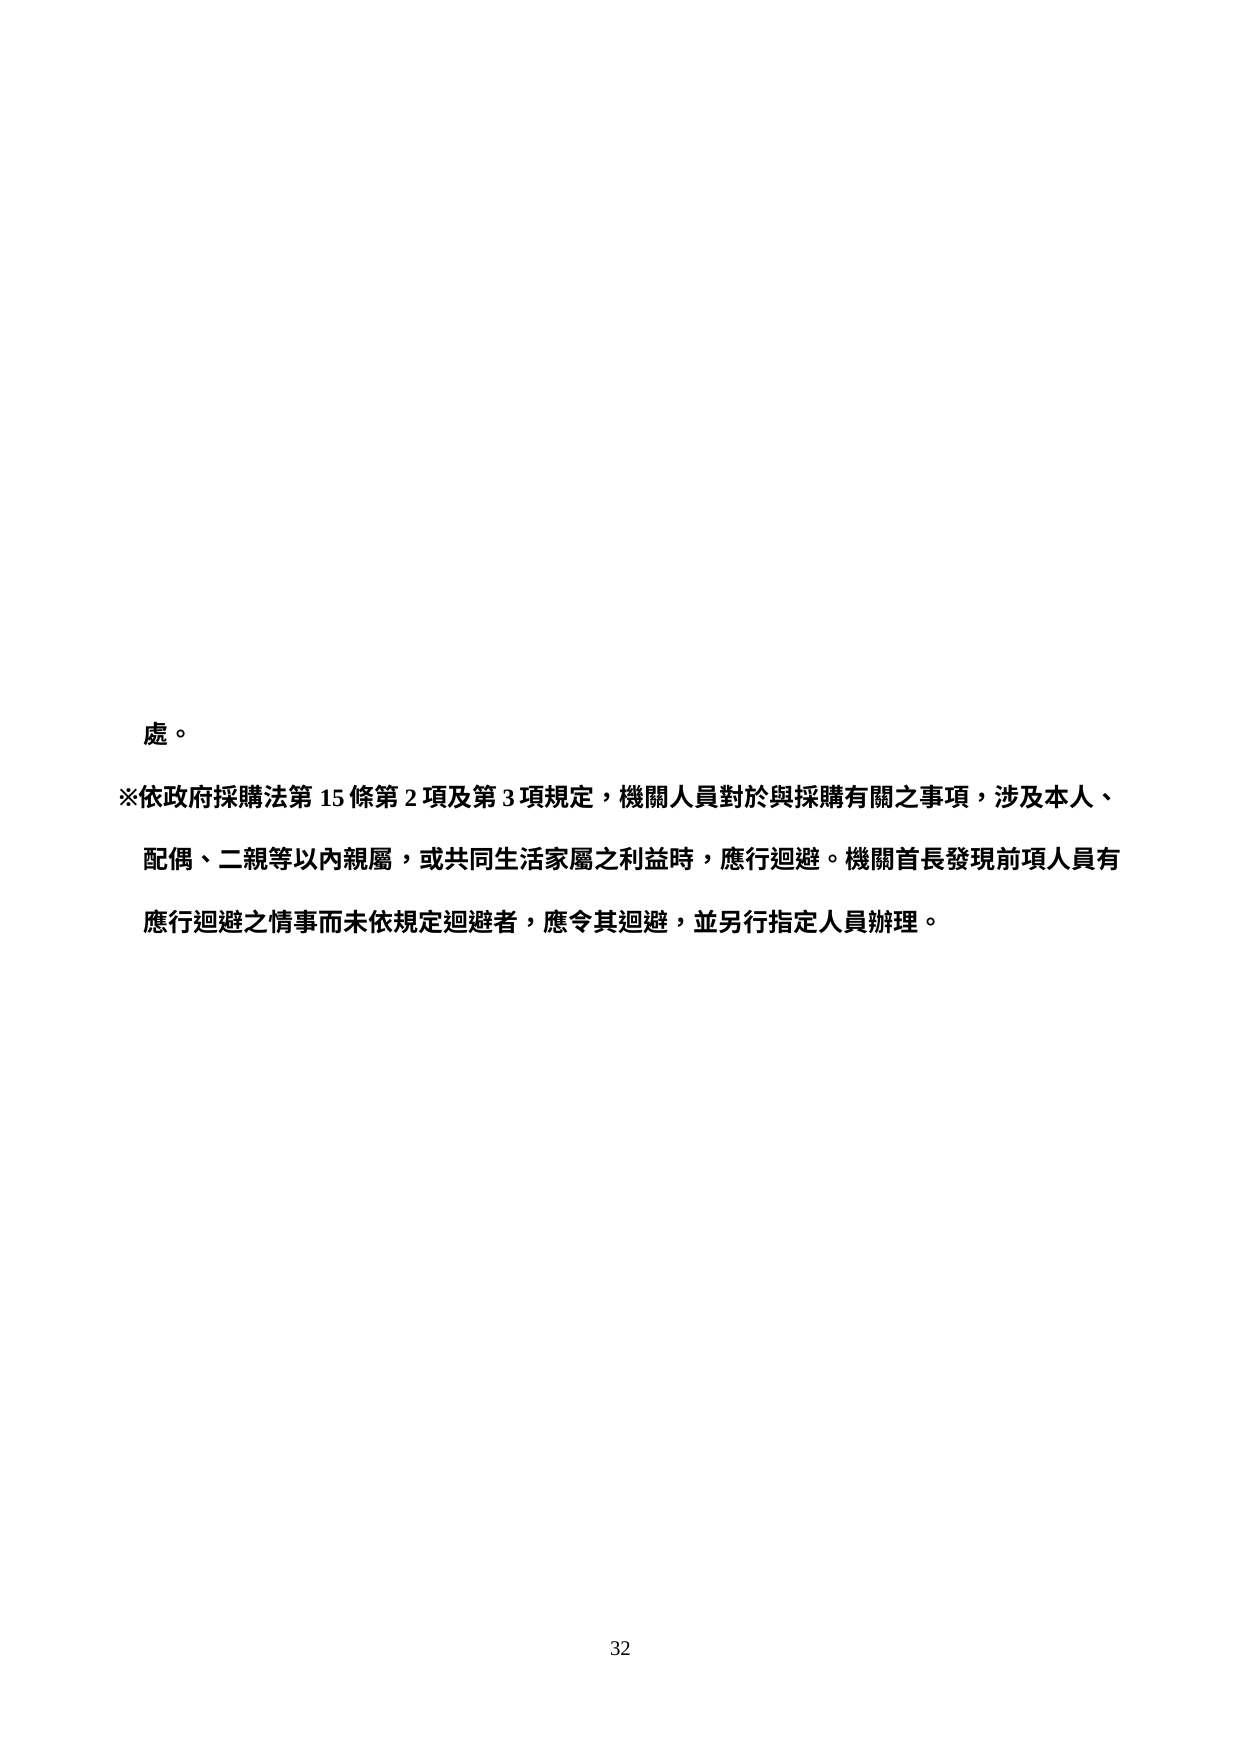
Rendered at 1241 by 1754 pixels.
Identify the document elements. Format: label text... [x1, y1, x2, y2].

text ※依政府採購法第15條第2項及第3項規定，機關人員對於與採購有關之事項，涉及本人、配偶、二親等以內親屬，或共同生活家屬之利益時，應行迴避。機關首長發現前項人員有應行迴避之情事而未依規定迴避者，應令其迴避，並另行指定人員辦理。 [118, 754, 1122, 941]
text 處。 [118, 691, 1122, 754]
